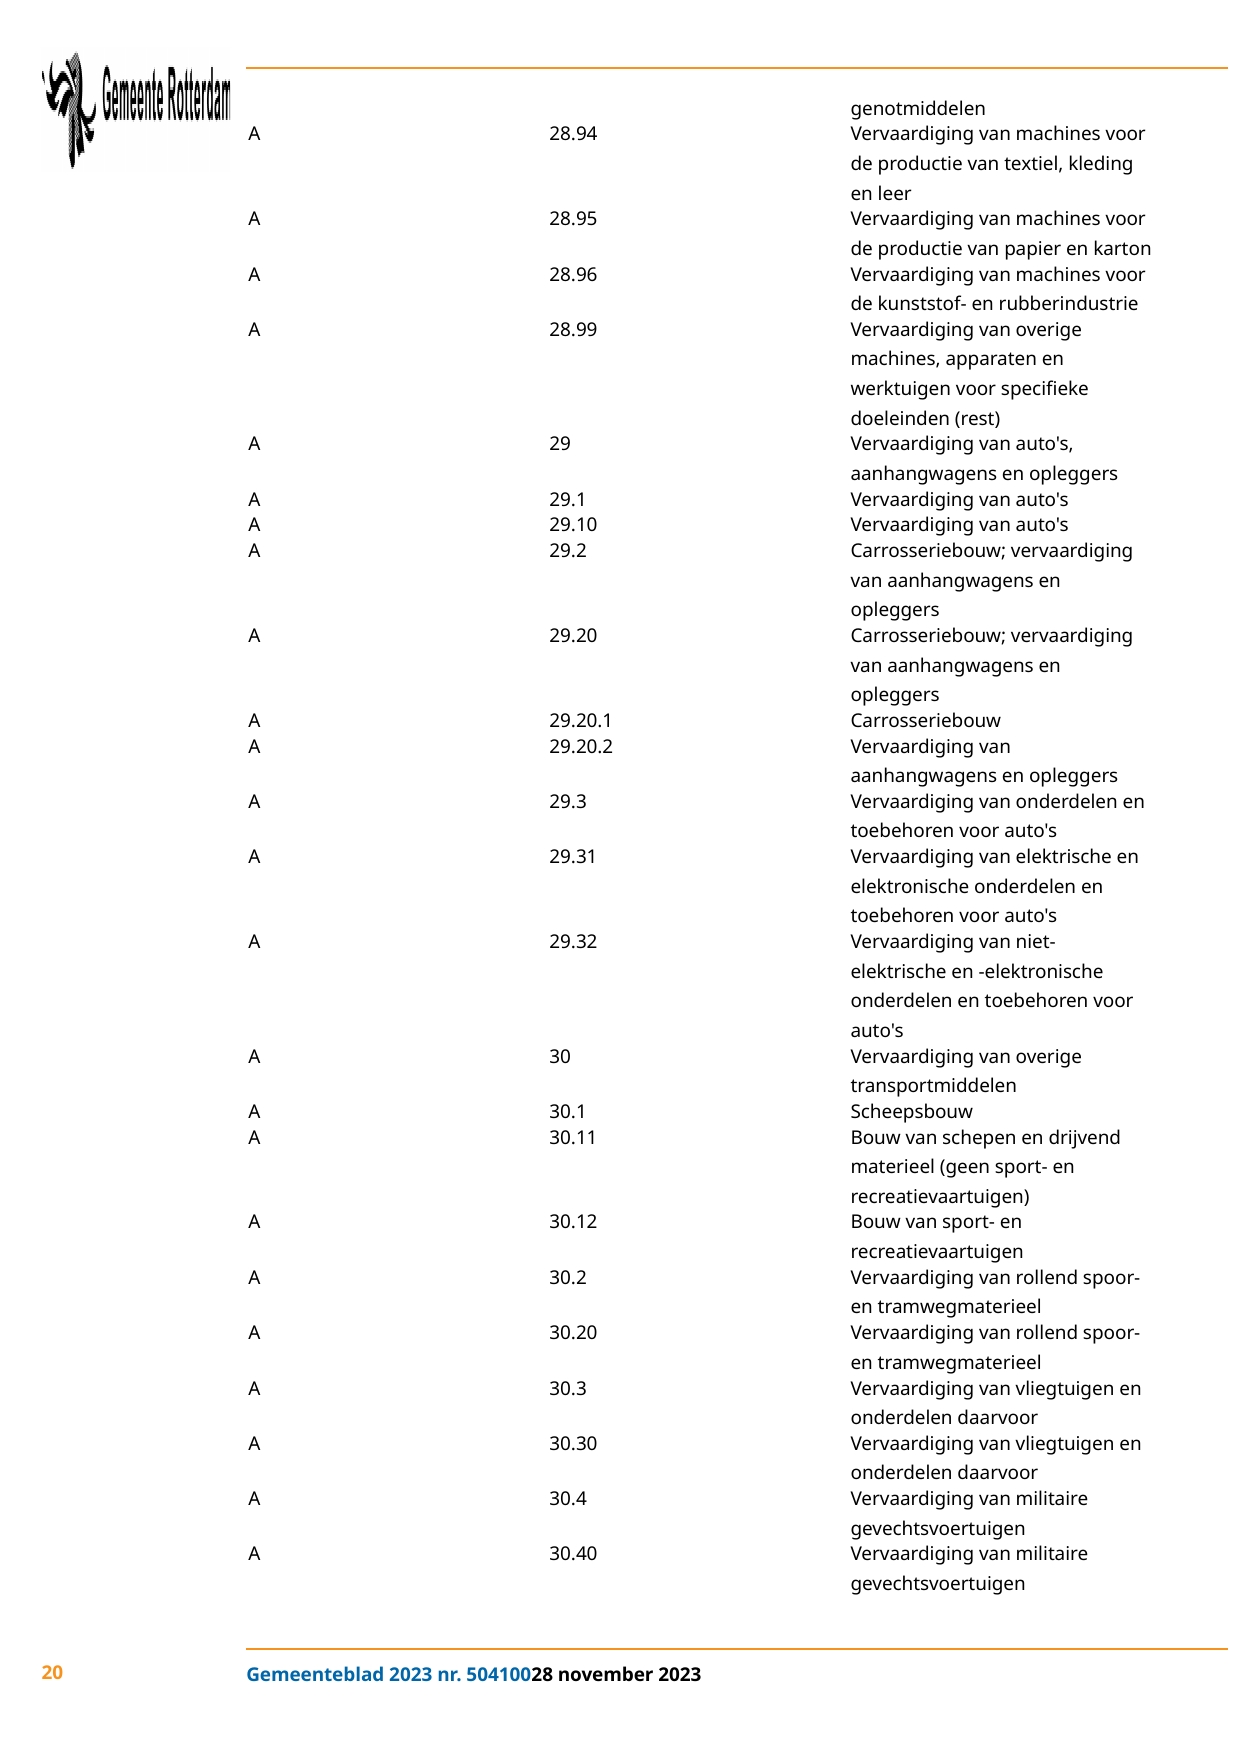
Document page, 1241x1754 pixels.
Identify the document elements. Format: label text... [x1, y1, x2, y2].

table_cell 29 [549, 431, 850, 486]
table_cell Bouw van sport- en recreatievaartuigen [850, 1209, 1152, 1264]
table_cell A [248, 1375, 549, 1430]
table_cell A [248, 788, 549, 843]
table_cell Scheepsbouw [850, 1098, 1152, 1124]
table_cell Carrosseriebouw [850, 707, 1152, 733]
table_cell 29.20 [549, 622, 850, 707]
table_cell A [248, 1319, 549, 1375]
table_cell A [248, 205, 549, 261]
table_cell A [248, 1485, 549, 1541]
table_cell Vervaardiging van rollend spoor- en tramwegmaterieel [850, 1264, 1152, 1319]
table_cell A [248, 1043, 549, 1098]
table_cell 28.95 [549, 205, 850, 261]
table_cell 29.2 [549, 537, 850, 622]
table_cell [549, 95, 850, 121]
table_cell Vervaardiging van overige transportmiddelen [850, 1043, 1152, 1098]
table_cell A [248, 1209, 549, 1264]
table_cell 29.1 [549, 486, 850, 512]
table_cell 30.3 [549, 1375, 850, 1430]
table_cell A [248, 431, 549, 486]
table_cell 30.1 [549, 1098, 850, 1124]
table_cell A [248, 537, 549, 622]
table_cell 28.99 [549, 316, 850, 431]
table_cell Vervaardiging van vliegtuigen en onderdelen daarvoor [850, 1430, 1152, 1485]
table_cell 29.31 [549, 844, 850, 928]
table_cell [248, 95, 549, 121]
table_cell 30.30 [549, 1430, 850, 1485]
table_cell A [248, 844, 549, 928]
table_cell A [248, 928, 549, 1043]
table_cell Vervaardiging van machines voor de productie van papier en karton [850, 205, 1152, 261]
table_cell A [248, 733, 549, 788]
table_cell 30.12 [549, 1209, 850, 1264]
table_cell Carrosseriebouw; vervaardiging van aanhangwagens en opleggers [850, 622, 1152, 707]
table_cell A [248, 622, 549, 707]
table_cell A [248, 1124, 549, 1209]
table_cell 30 [549, 1043, 850, 1098]
table_cell 30.11 [549, 1124, 850, 1209]
table_cell Vervaardiging van auto's, aanhangwagens en opleggers [850, 431, 1152, 486]
table_cell 29.20.1 [549, 707, 850, 733]
table_cell Bouw van schepen en drijvend materieel (geen sport- en recreatievaartuigen) [850, 1124, 1152, 1209]
table_cell A [248, 1541, 549, 1596]
table_cell 28.94 [549, 121, 850, 205]
table_cell Vervaardiging van rollend spoor- en tramwegmaterieel [850, 1319, 1152, 1375]
table_cell Vervaardiging van niet-elektrische en -elektronische onderdelen en toebehoren voor auto's [850, 928, 1152, 1043]
table_cell Vervaardiging van auto's [850, 512, 1152, 537]
table_cell 29.20.2 [549, 733, 850, 788]
table_cell Vervaardiging van overige machines, apparaten en werktuigen voor specifieke doeleinden (rest) [850, 316, 1152, 431]
table_cell 28.96 [549, 261, 850, 316]
table_cell 29.3 [549, 788, 850, 843]
table_cell Vervaardiging van aanhangwagens en opleggers [850, 733, 1152, 788]
table_cell 30.40 [549, 1541, 850, 1596]
table_cell Vervaardiging van militaire gevechtsvoertuigen [850, 1541, 1152, 1596]
table_cell A [248, 261, 549, 316]
table_cell A [248, 1264, 549, 1319]
table_cell 29.32 [549, 928, 850, 1043]
table_cell A [248, 121, 549, 205]
table_cell A [248, 486, 549, 512]
table_cell A [248, 1098, 549, 1124]
table_cell Vervaardiging van auto's [850, 486, 1152, 512]
table_cell Vervaardiging van machines voor de kunststof- en rubberindustrie [850, 261, 1152, 316]
table_cell A [248, 512, 549, 537]
table_cell Vervaardiging van machines voor de productie van textiel, kleding en leer [850, 121, 1152, 205]
picture [41, 47, 231, 172]
table_cell 30.20 [549, 1319, 850, 1375]
table_cell Vervaardiging van elektrische en elektronische onderdelen en toebehoren voor auto's [850, 844, 1152, 928]
table_cell Vervaardiging van vliegtuigen en onderdelen daarvoor [850, 1375, 1152, 1430]
table_cell Vervaardiging van militaire gevechtsvoertuigen [850, 1485, 1152, 1541]
table_cell A [248, 707, 549, 733]
table_cell 30.4 [549, 1485, 850, 1541]
table_cell Carrosseriebouw; vervaardiging van aanhangwagens en opleggers [850, 537, 1152, 622]
table_cell 30.2 [549, 1264, 850, 1319]
table_cell genotmiddelen [850, 95, 1152, 121]
table_cell A [248, 1430, 549, 1485]
table_cell A [248, 316, 549, 431]
table_cell Vervaardiging van onderdelen en toebehoren voor auto's [850, 788, 1152, 843]
table_cell 29.10 [549, 512, 850, 537]
